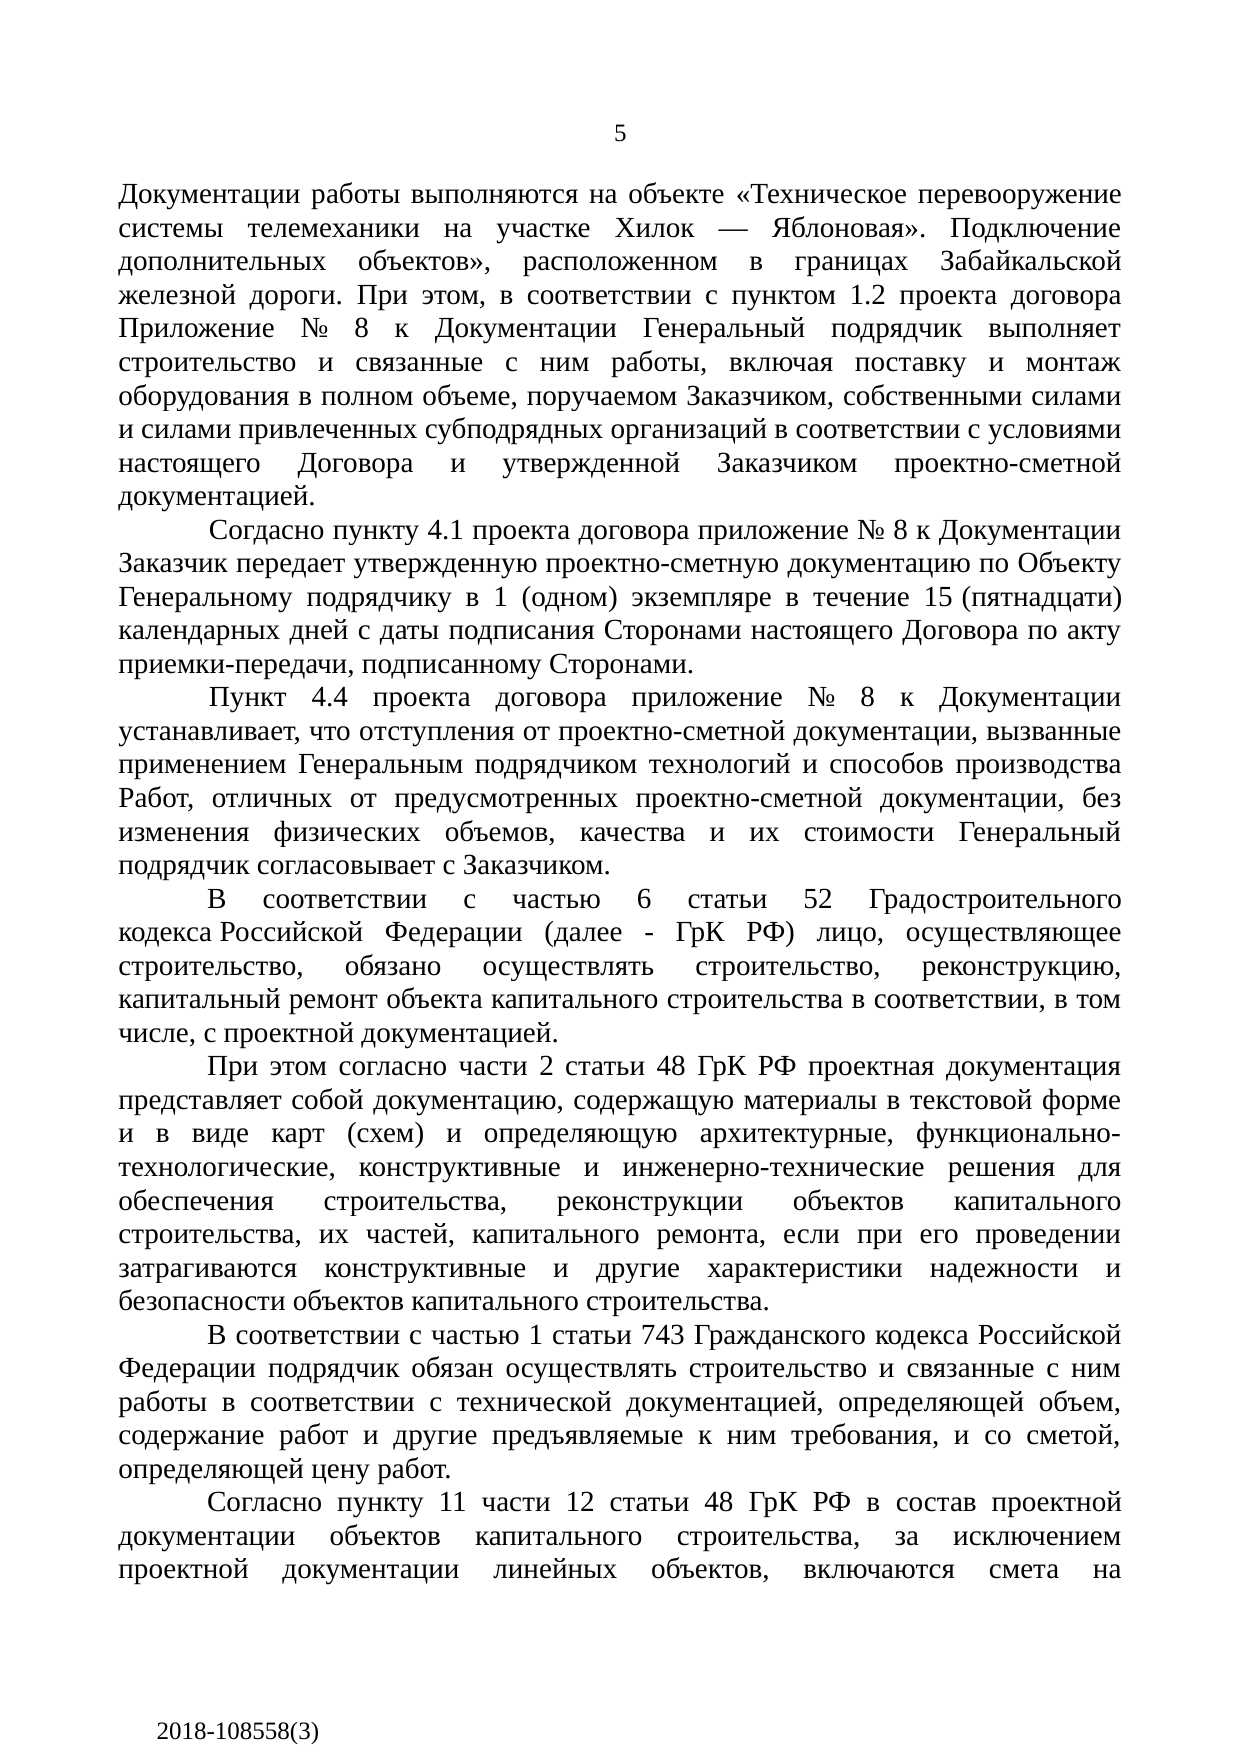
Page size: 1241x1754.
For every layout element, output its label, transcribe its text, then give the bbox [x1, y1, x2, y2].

text В соответствии с частью 1 статьи 743 Гражданского кодекса Российской Федерации подрядчик обязан осуществлять строительство и связанные с ним работы в соответствии с технической документацией, определяющей объем, содержание работ и другие предъявляемые к ним требования, и со сметой, определяющей цену работ. [118, 1317, 1122, 1484]
text Согласно пункту 11 части 12 статьи 48 ГрК РФ в состав проектной документации объектов капитального строительства, за исключением проектной документации линейных объектов, включаются смета на [118, 1484, 1122, 1585]
text Пункт 4.4 проекта договора приложение № 8 к Документации устанавливает, что отступления от проектно-сметной документации, вызванные применением Генеральным подрядчиком технологий и способов производства Работ, отличных от предусмотренных проектно-сметной документации, без изменения физических объемов, качества и их стоимости Генеральный подрядчик согласовывает с Заказчиком. [118, 679, 1122, 881]
text Согдасно пункту 4.1 проекта договора приложение № 8 к Документации Заказчик передает утвержденную проектно-сметную документацию по Объекту Генеральному подрядчику в 1 (одном) экземпляре в течение 15 (пятнадцати) календарных дней с даты подписания Сторонами настоящего Договора по акту приемки-передачи, подписанному Сторонами. [118, 512, 1122, 679]
text При этом согласно части 2 статьи 48 ГрК РФ проектная документация представляет собой документацию, содержащую материалы в текстовой форме и в виде карт (схем) и определяющую архитектурные, функционально-технологические, конструктивные и инженерно-технические решения для обеспечения строительства, реконструкции объектов капитального строительства, их частей, капитального ремонта, если при его проведении затрагиваются конструктивные и другие характеристики надежности и безопасности объектов капитального строительства. [118, 1048, 1122, 1317]
text Документации работы выполняются на объекте «Техническое перевооружение системы телемеханики на участке Хилок — Яблоновая». Подключение дополнительных объектов», расположенном в границах Забайкальской железной дороги. При этом, в соответствии с пунктом 1.2 проекта договора Приложение № 8 к Документации Генеральный подрядчик выполняет строительство и связанные с ним работы, включая поставку и монтаж оборудования в полном объеме, поручаемом Заказчиком, собственными силами и силами привлеченных субподрядных организаций в соответствии с условиями настоящего Договора и утвержденной Заказчиком проектно-сметной документацией. [118, 176, 1122, 512]
text В соответствии с частью 6 статьи 52 Градостроительного кодекса Российской Федерации (далее - ГрК РФ) лицо, осуществляющее строительство, обязано осуществлять строительство, реконструкцию, капитальный ремонт объекта капитального строительства в соответствии, в том числе, с проектной документацией. [118, 881, 1122, 1048]
